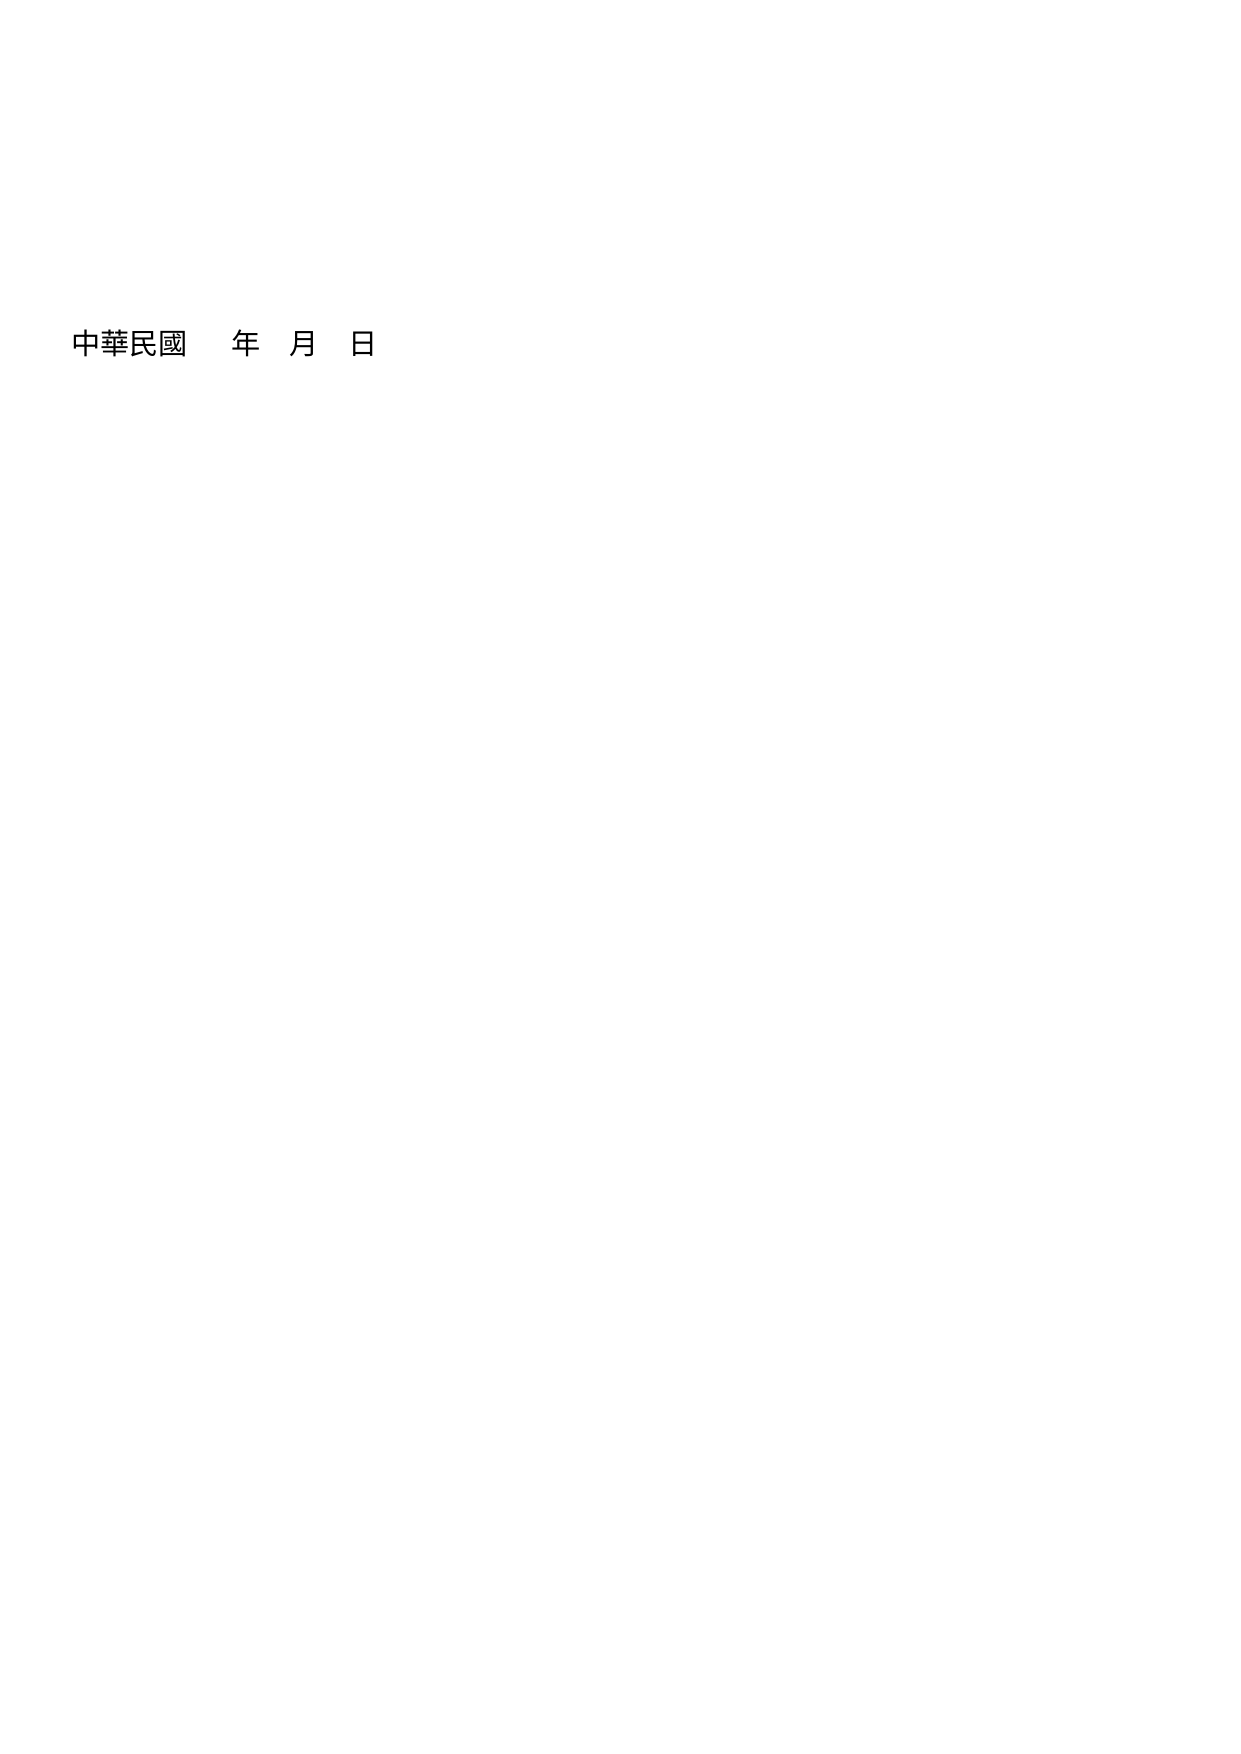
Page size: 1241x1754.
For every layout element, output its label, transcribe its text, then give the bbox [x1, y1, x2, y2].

text 中華民國 年 月 日 [71, 300, 1169, 362]
